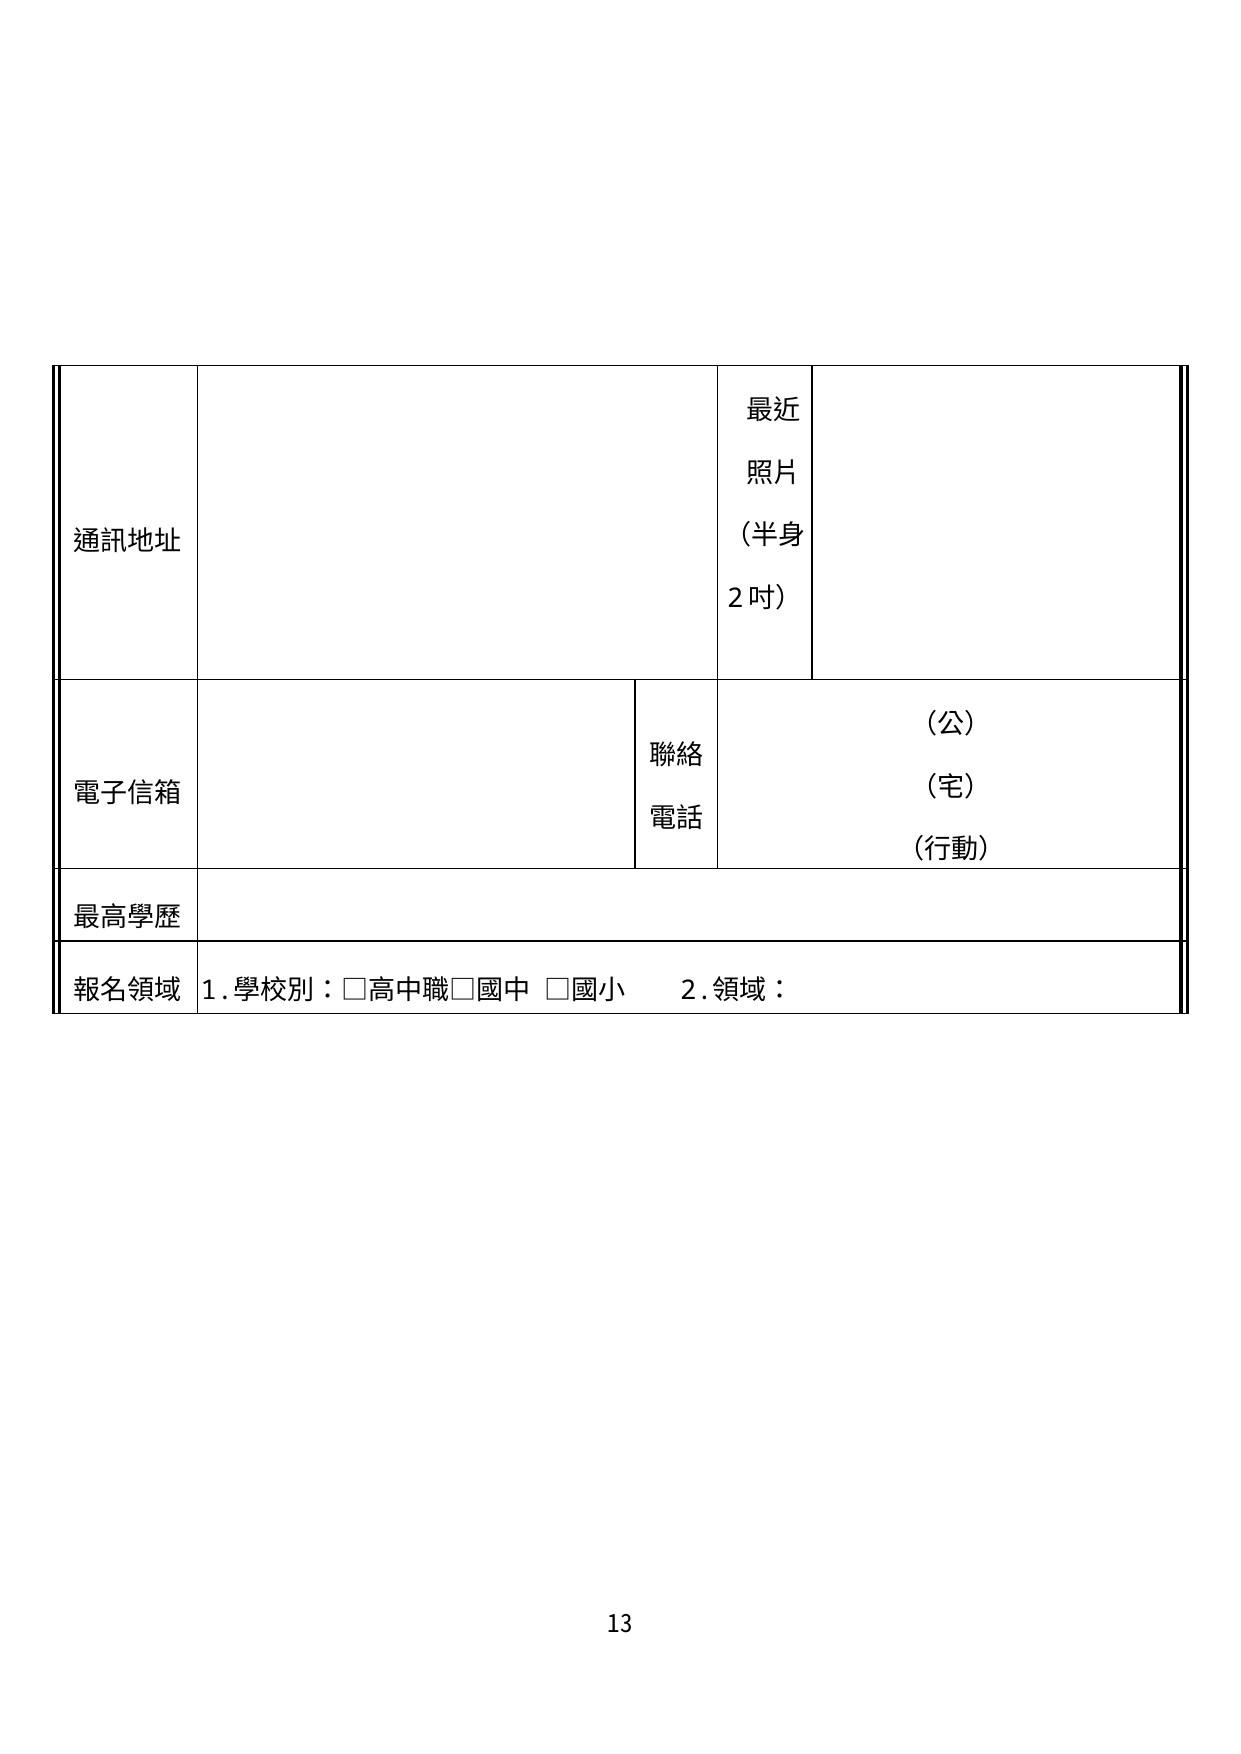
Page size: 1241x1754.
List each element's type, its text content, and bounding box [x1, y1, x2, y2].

table_cell [198, 680, 634, 868]
table_cell 最高學歷 [61, 869, 197, 940]
table_cell 1.學校別：□高中職□國中 □國小 2.領域： [198, 942, 1179, 1013]
table_cell 報名領域 [61, 942, 197, 1013]
table_cell 最近 照片 （半身2吋） [718, 366, 811, 678]
table_cell [198, 366, 717, 678]
table_cell 電子信箱 [61, 680, 197, 868]
table_cell （公） （宅） （行動） [718, 680, 1179, 868]
table_cell 聯絡電話 [636, 680, 717, 868]
table_cell [198, 869, 1179, 940]
table_cell [813, 366, 1179, 678]
table_cell 通訊地址 [61, 366, 197, 678]
